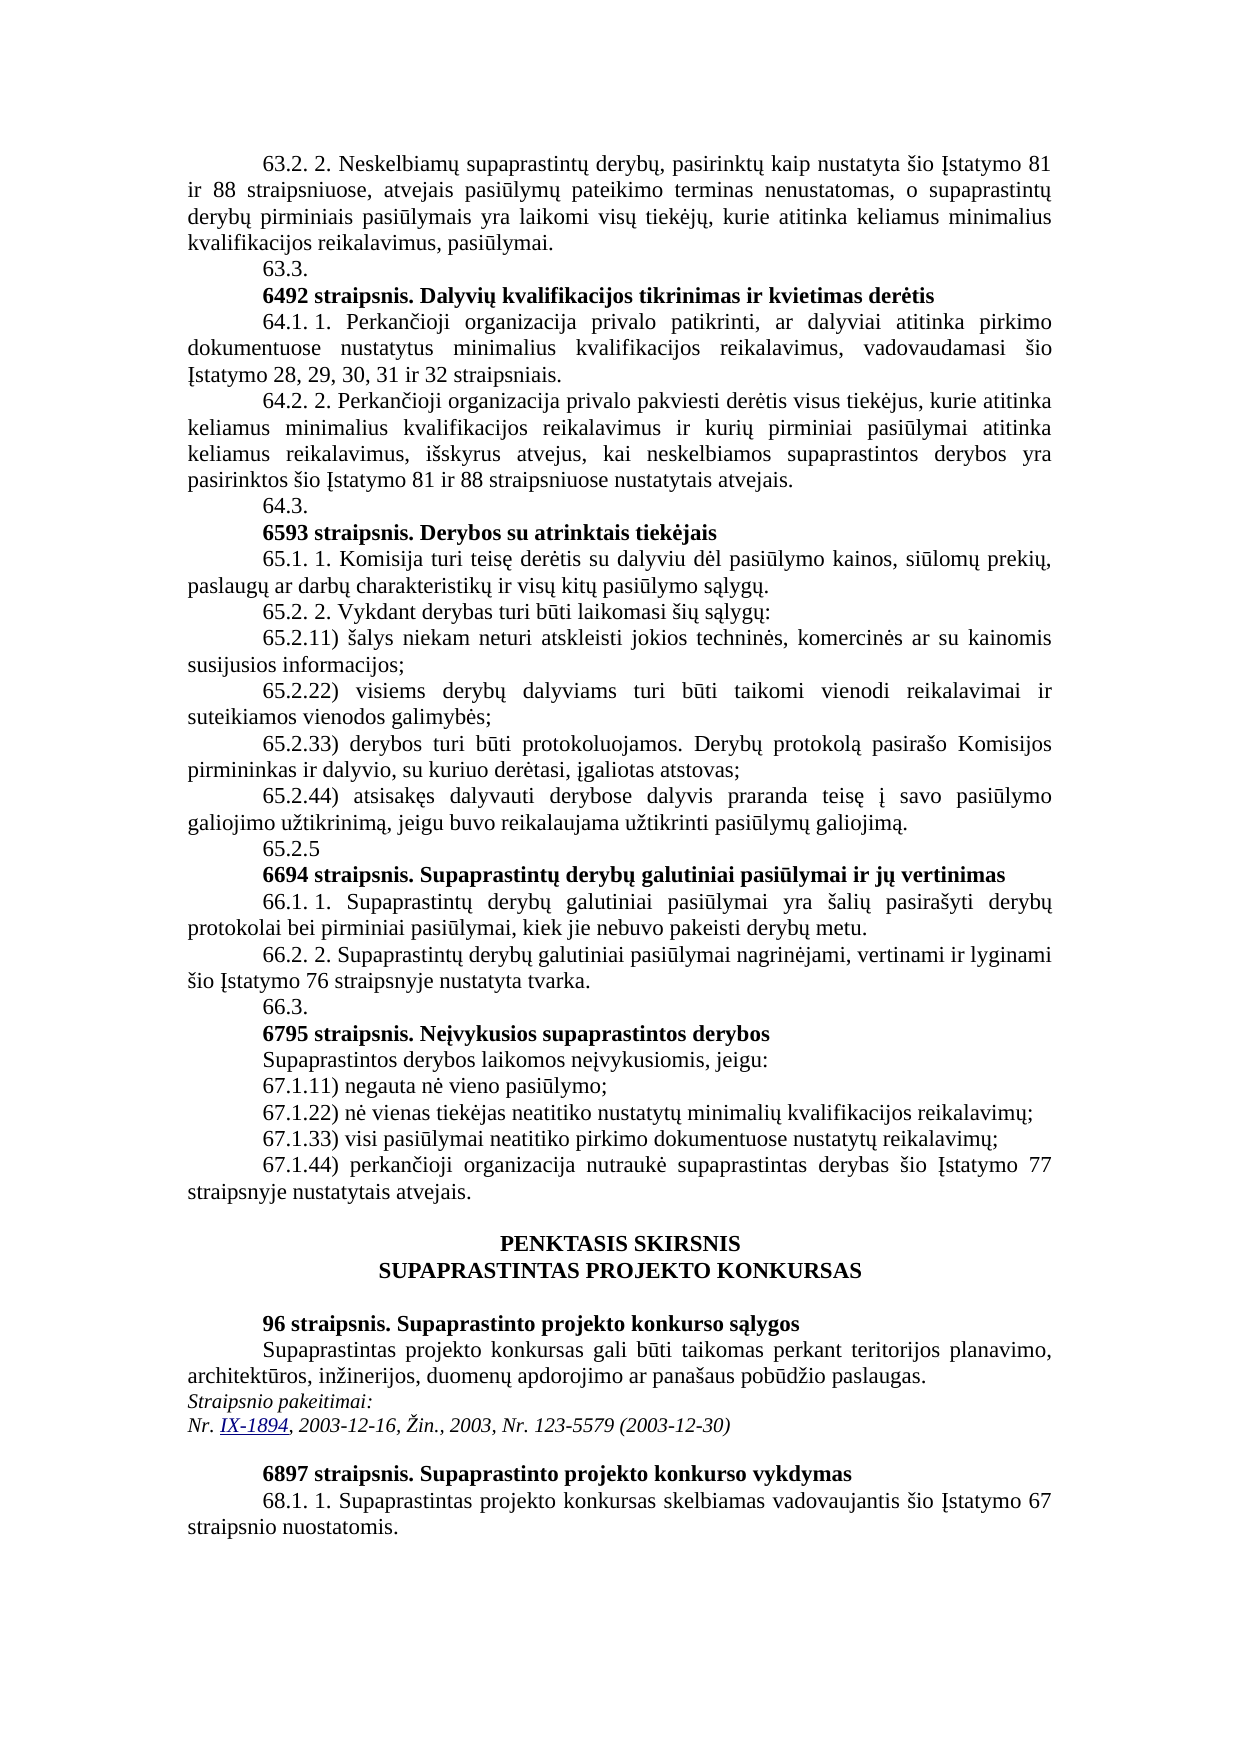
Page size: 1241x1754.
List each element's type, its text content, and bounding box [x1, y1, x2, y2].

subtitle 1) negauta nė vieno pasiūlymo; [187, 1072, 1053, 1099]
subtitle 1. Perkančioji organizacija privalo patikrinti, ar dalyviai atitinka pirkimo dokumentuose nustatytus minimalius kvalifikacijos reikalavimus, vadovaudamasi šio Įstatymo 28, 29, 30, 31 ir 32 straipsniais. [187, 308, 1053, 387]
text Supaprastintas projekto konkursas gali būti taikomas perkant teritorijos planavimo, architektūros, inžinerijos, duomenų apdorojimo ar panašaus pobūdžio paslaugas. [187, 1336, 1053, 1389]
subtitle 95 straipsnis. Neįvykusios supaprastintos derybos [187, 1020, 1053, 1046]
subtitle 2. Vykdant derybas turi būti laikomasi šių sąlygų: [187, 598, 1053, 624]
subtitle 2. Perkančioji organizacija privalo pakviesti derėtis visus tiekėjus, kurie atitinka keliamus minimalius kvalifikacijos reikalavimus ir kurių pirminiai pasiūlymai atitinka keliamus reikalavimus, išskyrus atvejus, kai neskelbiamos supaprastintos derybos yra pasirinktos šio Įstatymo 81 ir 88 straipsniuose nustatytais atvejais. [187, 387, 1053, 493]
subtitle 2) visiems derybų dalyviams turi būti taikomi vienodi reikalavimai ir suteikiamos vienodos galimybės; [187, 677, 1053, 730]
text Supaprastintos derybos laikomos neįvykusiomis, jeigu: [187, 1046, 1053, 1072]
subtitle 92 straipsnis. Dalyvių kvalifikacijos tikrinimas ir kvietimas derėtis [187, 282, 1053, 308]
subtitle 94 straipsnis. Supaprastintų derybų galutiniai pasiūlymai ir jų vertinimas [187, 862, 1053, 888]
text 96 straipsnis. Supaprastinto projekto konkurso sąlygos [187, 1309, 1053, 1336]
subtitle 2. Supaprastintų derybų galutiniai pasiūlymai nagrinėjami, vertinami ir lyginami šio Įstatymo 76 straipsnyje nustatyta tvarka. [187, 941, 1053, 993]
subtitle 93 straipsnis. Derybos su atrinktais tiekėjais [187, 519, 1053, 545]
subtitle 2) nė vienas tiekėjas neatitiko nustatytų minimalių kvalifikacijos reikalavimų; [187, 1099, 1053, 1125]
subtitle 2. Neskelbiamų supaprastintų derybų, pasirinktų kaip nustatyta šio Įstatymo 81 ir 88 straipsniuose, atvejais pasiūlymų pateikimo terminas nenustatomas, o supaprastintų derybų pirminiais pasiūlymais yra laikomi visų tiekėjų, kurie atitinka keliamus minimalius kvalifikacijos reikalavimus, pasiūlymai. [187, 150, 1053, 255]
subtitle 3) visi pasiūlymai neatitiko pirkimo dokumentuose nustatytų reikalavimų; [187, 1125, 1053, 1151]
subtitle 1) šalys niekam neturi atskleisti jokios techninės, komercinės ar su kainomis susijusios informacijos; [187, 624, 1053, 677]
subtitle 1. Supaprastintas projekto konkursas skelbiamas vadovaujantis šio Įstatymo 67 straipsnio nuostatomis. [187, 1487, 1053, 1539]
text Nr. IX-1894, 2003-12-16, Žin., 2003, Nr. 123-5579 (2003-12-30) [187, 1413, 1053, 1460]
subtitle 3) derybos turi būti protokoluojamos. Derybų protokolą pasirašo Komisijos pirmininkas ir dalyvio, su kuriuo derėtasi, įgaliotas atstovas; [187, 730, 1053, 782]
subtitle 97 straipsnis. Supaprastinto projekto konkurso vykdymas [187, 1460, 1053, 1487]
subtitle PeNKTAsis skirsnis supaprastintas Projekto konkursaS [187, 1231, 1053, 1283]
subtitle 4) atsisakęs dalyvauti derybose dalyvis praranda teisę į savo pasiūlymo galiojimo užtikrinimą, jeigu buvo reikalaujama užtikrinti pasiūlymų galiojimą. [187, 782, 1053, 835]
subtitle 1. Komisija turi teisę derėtis su dalyviu dėl pasiūlymo kainos, siūlomų prekių, paslaugų ar darbų charakteristikų ir visų kitų pasiūlymo sąlygų. [187, 545, 1053, 598]
text Straipsnio pakeitimai: [187, 1389, 1053, 1413]
subtitle 1. Supaprastintų derybų galutiniai pasiūlymai yra šalių pasirašyti derybų protokolai bei pirminiai pasiūlymai, kiek jie nebuvo pakeisti derybų metu. [187, 888, 1053, 941]
subtitle 4) perkančioji organizacija nutraukė supaprastintas derybas šio Įstatymo 77 straipsnyje nustatytais atvejais. [187, 1151, 1053, 1204]
